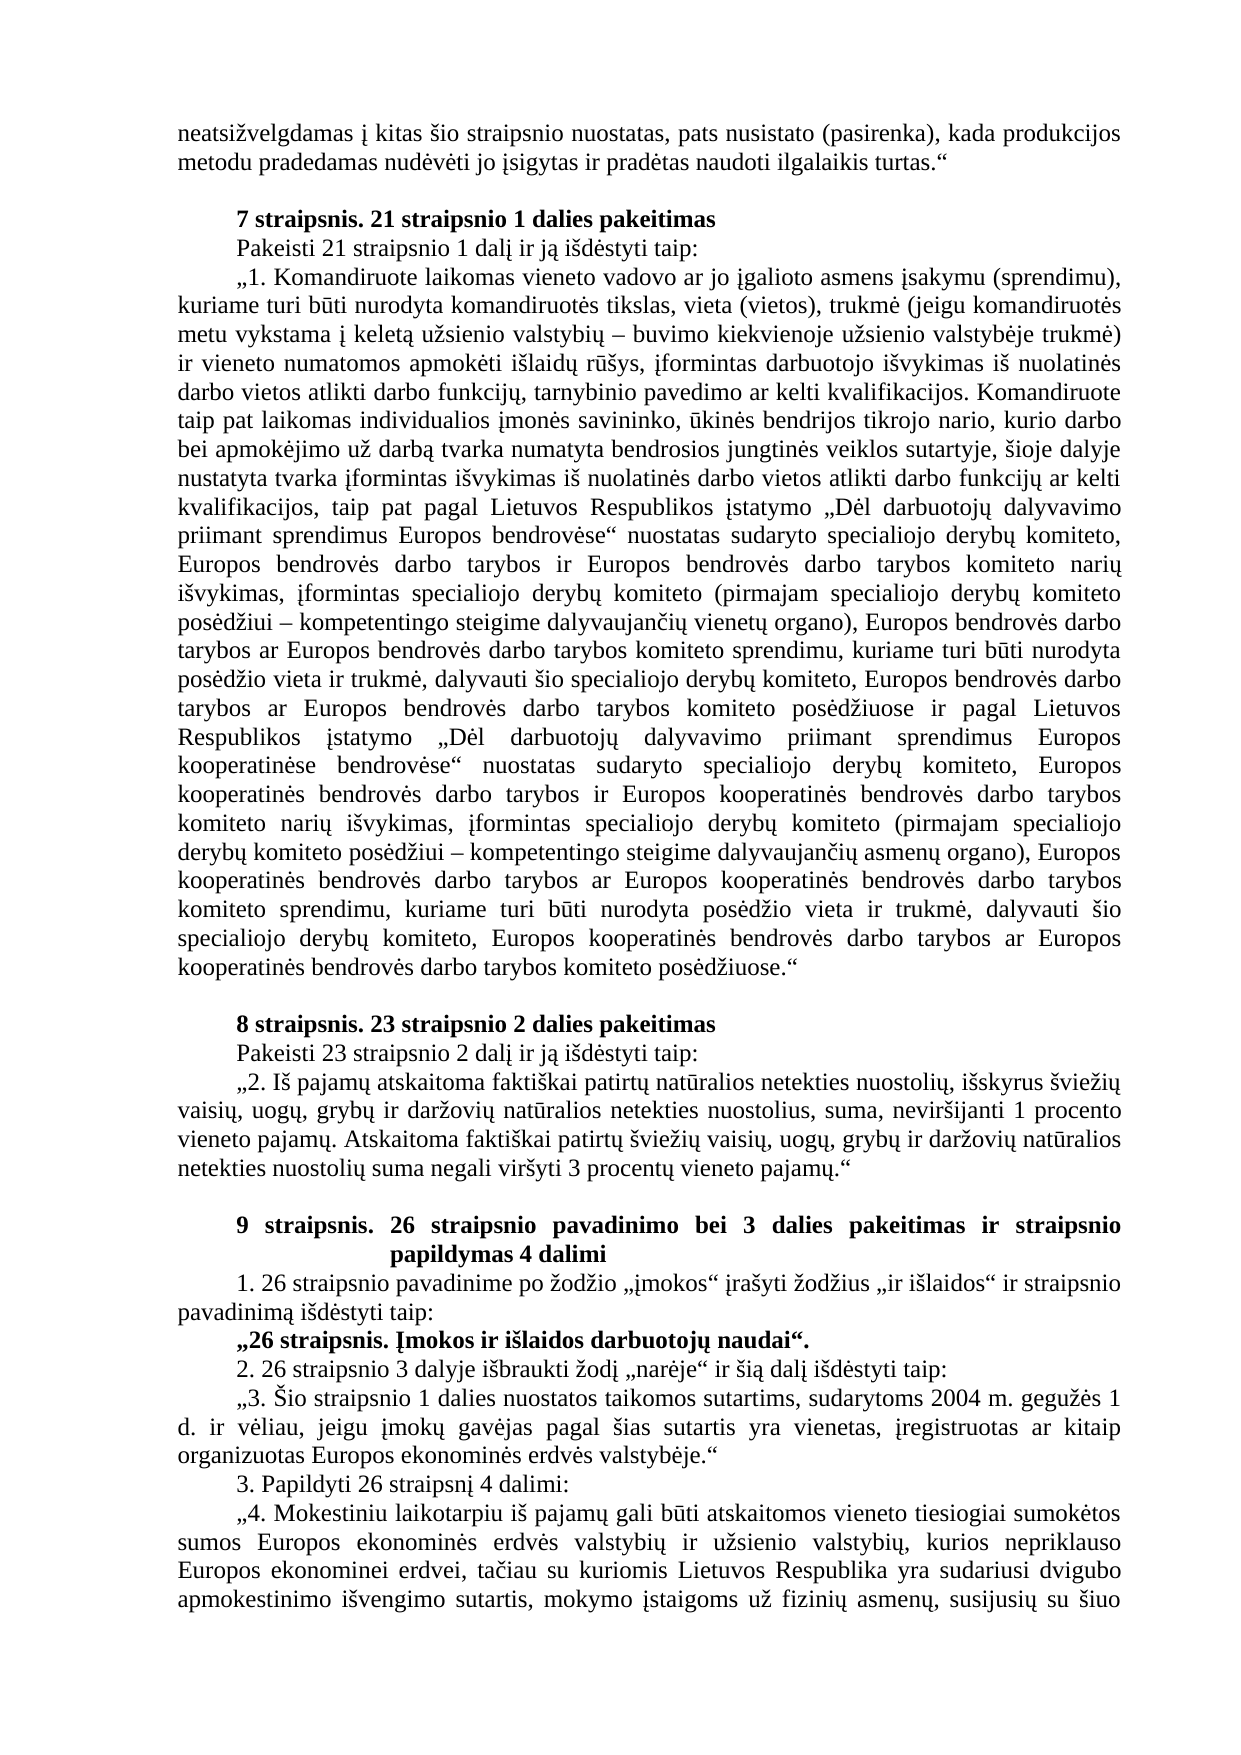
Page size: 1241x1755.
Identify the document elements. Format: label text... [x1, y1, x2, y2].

text „2. Iš pajamų atskaitoma faktiškai patirtų natūralios netekties nuostolių, išskyrus šviežių vaisių, uogų, grybų ir daržovių natūralios netekties nuostolius, suma, neviršijanti 1 procento vieneto pajamų. Atskaitoma faktiškai patirtų šviežių vaisių, uogų, grybų ir daržovių natūralios netekties nuostolių suma negali viršyti 3 procentų vieneto pajamų.“ [177, 1067, 1122, 1182]
text 7 straipsnis. 21 straipsnio 1 dalies pakeitimas [177, 204, 1122, 233]
text Pakeisti 23 straipsnio 2 dalį ir ją išdėstyti taip: [177, 1038, 1122, 1067]
text „4. Mokestiniu laikotarpiu iš pajamų gali būti atskaitomos vieneto tiesiogiai sumokėtos sumos Europos ekonominės erdvės valstybių ir užsienio valstybių, kurios nepriklauso Europos ekonominei erdvei, tačiau su kuriomis Lietuvos Respublika yra sudariusi dvigubo apmokestinimo išvengimo sutartis, mokymo įstaigoms už fizinių asmenų, susijusių su šiuo [177, 1498, 1122, 1613]
text „3. Šio straipsnio 1 dalies nuostatos taikomos sutartims, sudarytoms 2004 m. gegužės 1 d. ir vėliau, jeigu įmokų gavėjas pagal šias sutartis yra vienetas, įregistruotas ar kitaip organizuotas Europos ekonominės erdvės valstybėje.“ [177, 1383, 1122, 1469]
text „26 straipsnis. Įmokos ir išlaidos darbuotojų naudai“. [177, 1326, 1122, 1354]
text 1. 26 straipsnio pavadinime po žodžio „įmokos“ įrašyti žodžius „ir išlaidos“ ir straipsnio pavadinimą išdėstyti taip: [177, 1268, 1122, 1326]
text 9 straipsnis. 26 straipsnio pavadinimo bei 3 dalies pakeitimas ir straipsnio papildymas 4 dalimi [236, 1211, 1122, 1268]
text „1. Komandiruote laikomas vieneto vadovo ar jo įgalioto asmens įsakymu (sprendimu), kuriame turi būti nurodyta komandiruotės tikslas, vieta (vietos), trukmė (jeigu komandiruotės metu vykstama į keletą užsienio valstybių – buvimo kiekvienoje užsienio valstybėje trukmė) ir vieneto numatomos apmokėti išlaidų rūšys, įformintas darbuotojo išvykimas iš nuolatinės darbo vietos atlikti darbo funkcijų, tarnybinio pavedimo ar kelti kvalifikacijos. Komandiruote taip pat laikomas individualios įmonės savininko, ūkinės bendrijos tikrojo nario, kurio darbo bei apmokėjimo už darbą tvarka numatyta bendrosios jungtinės veiklos sutartyje, šioje dalyje nustatyta tvarka įformintas išvykimas iš nuolatinės darbo vietos atlikti darbo funkcijų ar kelti kvalifikacijos, taip pat pagal Lietuvos Respublikos įstatymo „Dėl darbuotojų dalyvavimo priimant sprendimus Europos bendrovėse“ nuostatas sudaryto specialiojo derybų komiteto, Europos bendrovės darbo tarybos ir Europos bendrovės darbo tarybos komiteto narių išvykimas, įformintas specialiojo derybų komiteto (pirmajam specialiojo derybų komiteto posėdžiui – kompetentingo steigime dalyvaujančių vienetų organo), Europos bendrovės darbo tarybos ar Europos bendrovės darbo tarybos komiteto sprendimu, kuriame turi būti nurodyta posėdžio vieta ir trukmė, dalyvauti šio specialiojo derybų komiteto, Europos bendrovės darbo tarybos ar Europos bendrovės darbo tarybos komiteto posėdžiuose ir pagal Lietuvos Respublikos įstatymo „Dėl darbuotojų dalyvavimo priimant sprendimus Europos kooperatinėse bendrovėse“ nuostatas sudaryto specialiojo derybų komiteto, Europos kooperatinės bendrovės darbo tarybos ir Europos kooperatinės bendrovės darbo tarybos komiteto narių išvykimas, įformintas specialiojo derybų komiteto (pirmajam specialiojo derybų komiteto posėdžiui – kompetentingo steigime dalyvaujančių asmenų organo), Europos kooperatinės bendrovės darbo tarybos ar Europos kooperatinės bendrovės darbo tarybos komiteto sprendimu, kuriame turi būti nurodyta posėdžio vieta ir trukmė, dalyvauti šio specialiojo derybų komiteto, Europos kooperatinės bendrovės darbo tarybos ar Europos kooperatinės bendrovės darbo tarybos komiteto posėdžiuose.“ [177, 262, 1122, 981]
text 2. 26 straipsnio 3 dalyje išbraukti žodį „narėje“ ir šią dalį išdėstyti taip: [177, 1354, 1122, 1383]
text 3. Papildyti 26 straipsnį 4 dalimi: [177, 1469, 1122, 1498]
text neatsižvelgdamas į kitas šio straipsnio nuostatas, pats nusistato (pasirenka), kada produkcijos metodu pradedamas nudėvėti jo įsigytas ir pradėtas naudoti ilgalaikis turtas.“ [177, 118, 1122, 176]
text 8 straipsnis. 23 straipsnio 2 dalies pakeitimas [177, 1009, 1122, 1038]
text Pakeisti 21 straipsnio 1 dalį ir ją išdėstyti taip: [177, 233, 1122, 262]
